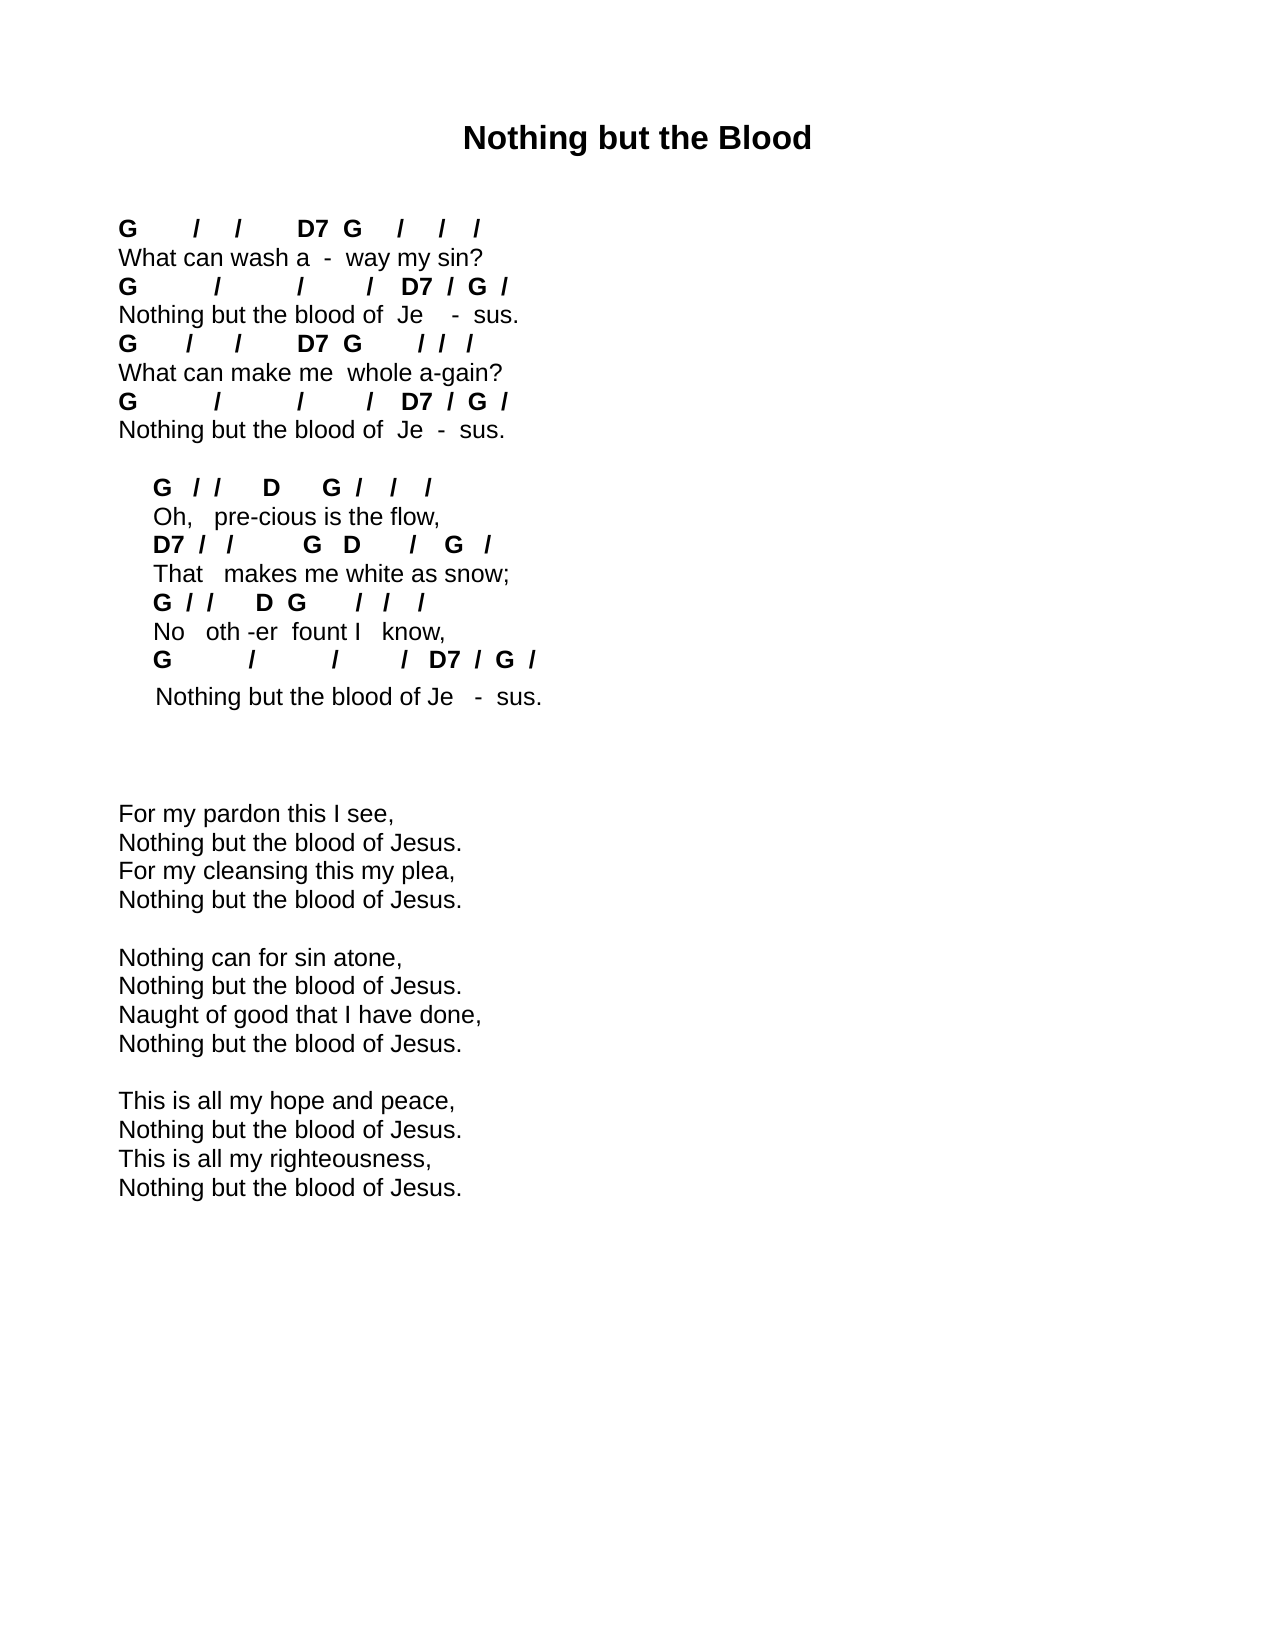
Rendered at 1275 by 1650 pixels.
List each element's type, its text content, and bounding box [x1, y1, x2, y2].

text What can wash a - way my sin? [118, 243, 1157, 272]
text Naught of good that I have done, [118, 1000, 1157, 1029]
text Nothing but the blood of Je - sus. [118, 415, 1157, 444]
text For my cleansing this my plea, [118, 856, 1157, 885]
text For my pardon this I see, [118, 799, 1157, 827]
text G / / D G / / / [118, 473, 1157, 502]
text G / / D7 G / / / [118, 214, 1157, 243]
text G / / / D7 / G / [118, 387, 1157, 415]
text This is all my righteousness, [118, 1144, 1157, 1172]
text G / / D G / / / [118, 588, 1157, 617]
text Nothing but the blood of Jesus. [118, 827, 1157, 856]
text No oth -er fount I know, [118, 617, 1157, 645]
text Nothing but the blood of Jesus. [118, 971, 1157, 1000]
text G / / D7 G / / / [118, 329, 1157, 358]
text G / / / D7 / G / [118, 272, 1157, 300]
text Nothing but the Blood [118, 118, 1157, 157]
text G / / / D7 / G / [118, 645, 1157, 674]
text Nothing but the blood of Jesus. [118, 885, 1157, 914]
text This is all my hope and peace, [118, 1086, 1157, 1115]
text Oh, pre-cious is the flow, [118, 502, 1157, 530]
text Nothing but the blood of Jesus. [118, 1029, 1157, 1057]
text Nothing but the blood of Jesus. [118, 1172, 1157, 1201]
text D7 / / G D / G / [118, 530, 1157, 559]
text Nothing but the blood of Je - sus. [118, 674, 1157, 712]
text Nothing but the blood of Je - sus. [118, 300, 1157, 329]
text That makes me white as snow; [118, 559, 1157, 588]
text Nothing but the blood of Jesus. [118, 1115, 1157, 1144]
text What can make me whole a-gain? [118, 358, 1157, 387]
text Nothing can for sin atone, [118, 942, 1157, 971]
